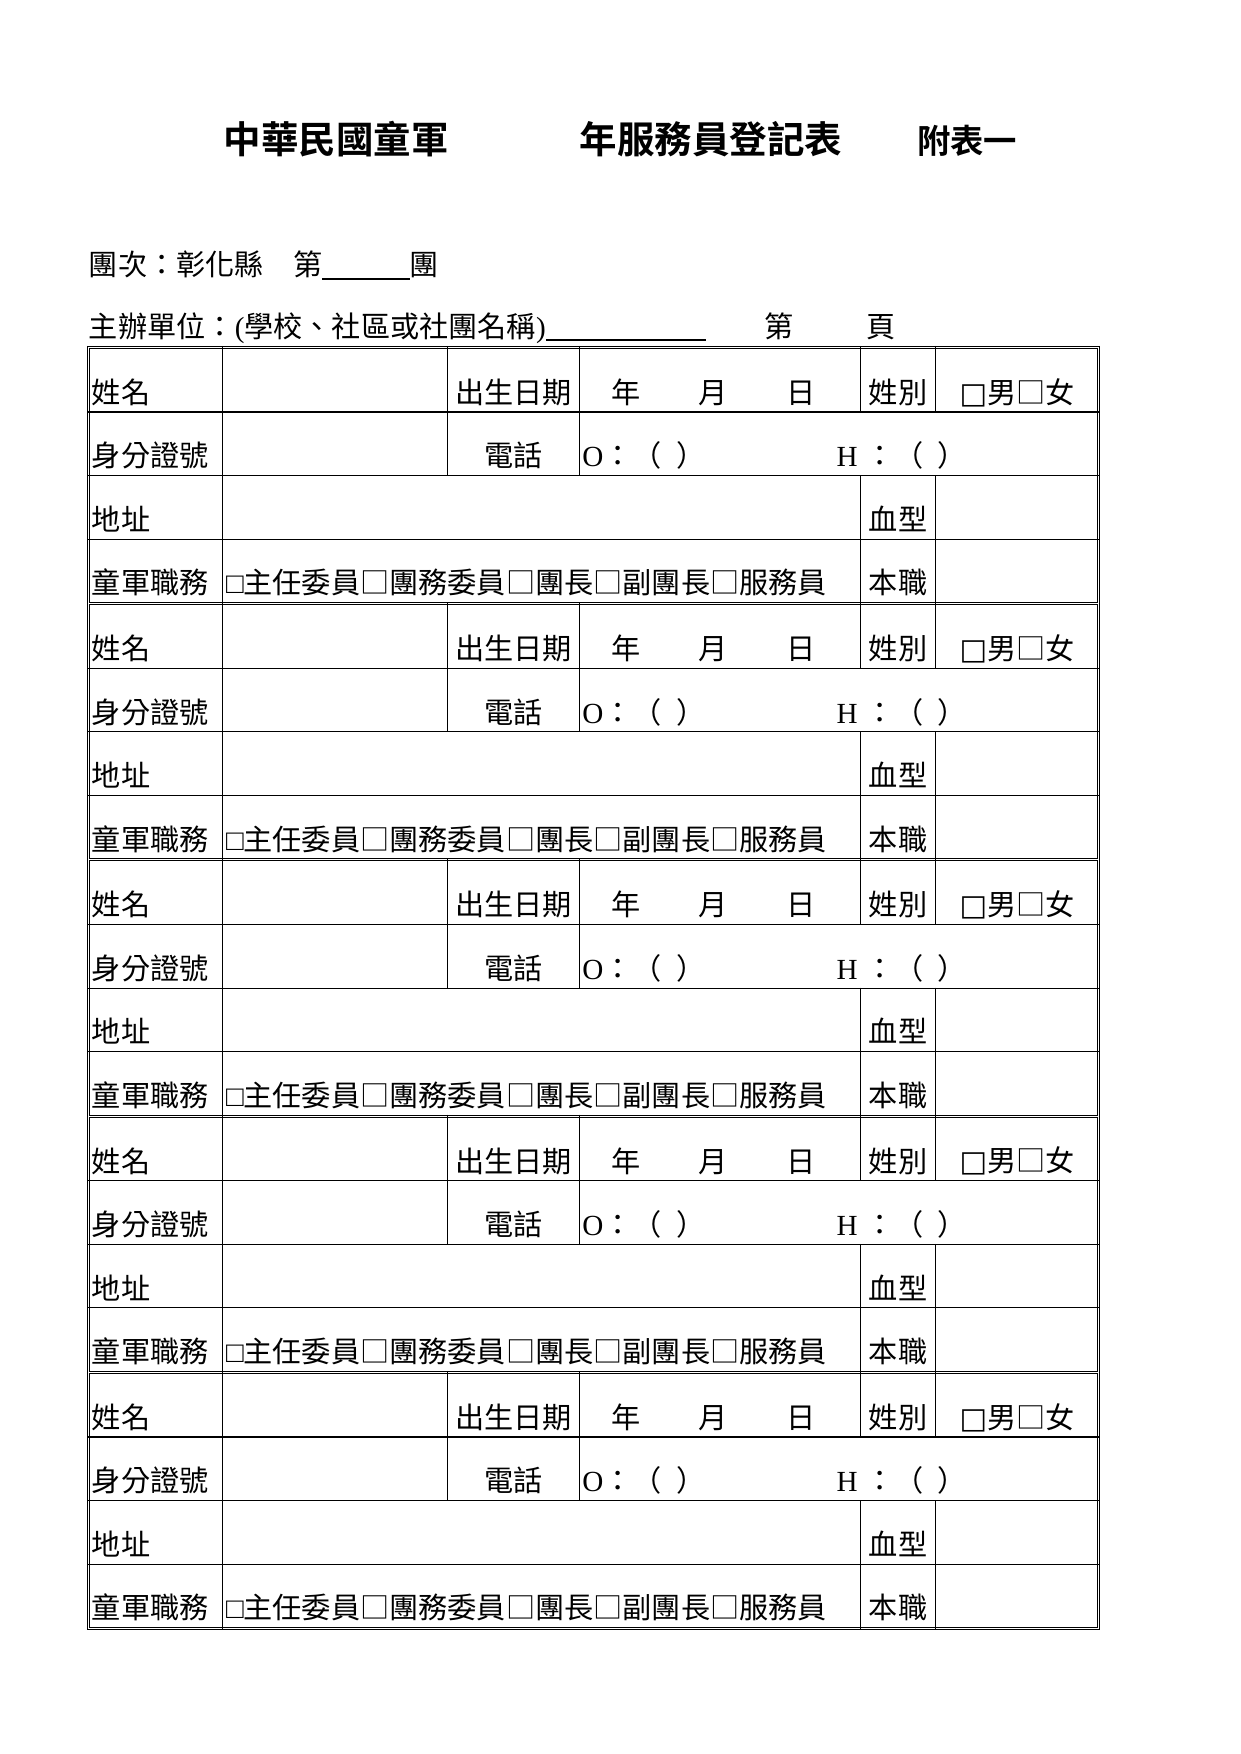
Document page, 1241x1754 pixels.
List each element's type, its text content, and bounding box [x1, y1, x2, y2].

table_cell 地址 [90, 732, 222, 795]
table_cell 姓名 [90, 605, 222, 668]
table_header 姓別 [861, 349, 935, 411]
table_header [223, 349, 447, 411]
table_cell 地址 [90, 476, 222, 538]
table_cell 身分證號 [90, 413, 222, 475]
table_cell [936, 476, 1097, 538]
table_cell [223, 925, 447, 987]
table_cell 姓別 [861, 605, 935, 668]
table_cell 童軍職務 [90, 1565, 222, 1627]
table_cell □男□女 [936, 1118, 1097, 1180]
table_cell 血型 [861, 732, 935, 795]
table_cell 姓別 [861, 1374, 935, 1436]
table_cell [936, 796, 1097, 858]
table_cell 電話 [448, 413, 579, 475]
table_cell 姓別 [861, 1118, 935, 1180]
table_cell 出生日期 [448, 605, 579, 668]
table_cell [936, 1501, 1097, 1563]
table_cell 姓名 [90, 1374, 222, 1436]
table_cell [936, 732, 1097, 795]
table_cell □男□女 [936, 1374, 1097, 1436]
table_cell O：（ ） H ：（ ） [580, 1438, 1097, 1500]
table_cell 身分證號 [90, 1438, 222, 1500]
table_cell [223, 732, 860, 795]
table_cell [223, 1118, 447, 1180]
table_header 年 月 日 [580, 349, 860, 411]
table_cell [223, 669, 447, 731]
table_cell [936, 1245, 1097, 1307]
table_cell □男□女 [936, 861, 1097, 924]
table_cell 地址 [90, 1245, 222, 1307]
table_cell 血型 [861, 1501, 935, 1563]
table_cell 本職 [861, 1308, 935, 1371]
table_cell 身分證號 [90, 925, 222, 987]
table_cell 出生日期 [448, 1118, 579, 1180]
table_header 出生日期 [448, 349, 579, 411]
text 主辦單位：(學校、社區或社團名稱) 第 頁 [89, 283, 1152, 346]
table_cell 血型 [861, 476, 935, 538]
table_cell [936, 1565, 1097, 1627]
table_cell 姓別 [861, 861, 935, 924]
table_cell [223, 989, 860, 1051]
table_cell 出生日期 [448, 1374, 579, 1436]
table_cell 血型 [861, 989, 935, 1051]
table_cell 本職 [861, 540, 935, 602]
table_cell 電話 [448, 1181, 579, 1244]
text 團次：彰化縣 第 團 [89, 221, 1152, 283]
table_cell [223, 605, 447, 668]
table_cell □主任委員□團務委員□團長□副團長□服務員 [223, 1565, 860, 1627]
table_cell O：（ ） H ：（ ） [580, 925, 1097, 987]
table_cell [223, 1374, 447, 1436]
table_cell 地址 [90, 989, 222, 1051]
table_cell 本職 [861, 1052, 935, 1114]
table_cell 年 月 日 [580, 1118, 860, 1180]
table_cell 身分證號 [90, 1181, 222, 1244]
text 中華民國童軍 年服務員登記表 附表一 [89, 96, 1152, 158]
table_cell [223, 476, 860, 538]
table_cell [223, 1438, 447, 1500]
table_cell [223, 1501, 860, 1563]
table_cell 出生日期 [448, 861, 579, 924]
table_cell O：（ ） H ：（ ） [580, 669, 1097, 731]
table_cell 姓名 [90, 1118, 222, 1180]
table_cell □主任委員□團務委員□團長□副團長□服務員 [223, 1308, 860, 1371]
table_cell 童軍職務 [90, 1308, 222, 1371]
table_cell 本職 [861, 796, 935, 858]
table_cell 電話 [448, 1438, 579, 1500]
table_cell □主任委員□團務委員□團長□副團長□服務員 [223, 540, 860, 602]
table_cell □主任委員□團務委員□團長□副團長□服務員 [223, 1052, 860, 1114]
table_cell [223, 861, 447, 924]
table_header 姓名 [90, 349, 222, 411]
table_cell 地址 [90, 1501, 222, 1563]
table_cell 年 月 日 [580, 1374, 860, 1436]
table_cell [936, 1052, 1097, 1114]
table_cell 本職 [861, 1565, 935, 1627]
table_cell [223, 1181, 447, 1244]
table_cell 身分證號 [90, 669, 222, 731]
table_cell 年 月 日 [580, 605, 860, 668]
table_cell 童軍職務 [90, 1052, 222, 1114]
table_cell O：（ ） H ：（ ） [580, 413, 1097, 475]
table_cell 童軍職務 [90, 796, 222, 858]
table_cell 電話 [448, 669, 579, 731]
table_cell 年 月 日 [580, 861, 860, 924]
table_cell □男□女 [936, 605, 1097, 668]
table_cell □主任委員□團務委員□團長□副團長□服務員 [223, 796, 860, 858]
table_cell [223, 1245, 860, 1307]
table_cell O：（ ） H ：（ ） [580, 1181, 1097, 1244]
table_cell 童軍職務 [90, 540, 222, 602]
table_cell 姓名 [90, 861, 222, 924]
table_header □男□女 [936, 349, 1097, 411]
table_cell [936, 540, 1097, 602]
table_cell 血型 [861, 1245, 935, 1307]
table_cell 電話 [448, 925, 579, 987]
table_cell [936, 1308, 1097, 1371]
table_cell [936, 989, 1097, 1051]
table_cell [223, 413, 447, 475]
